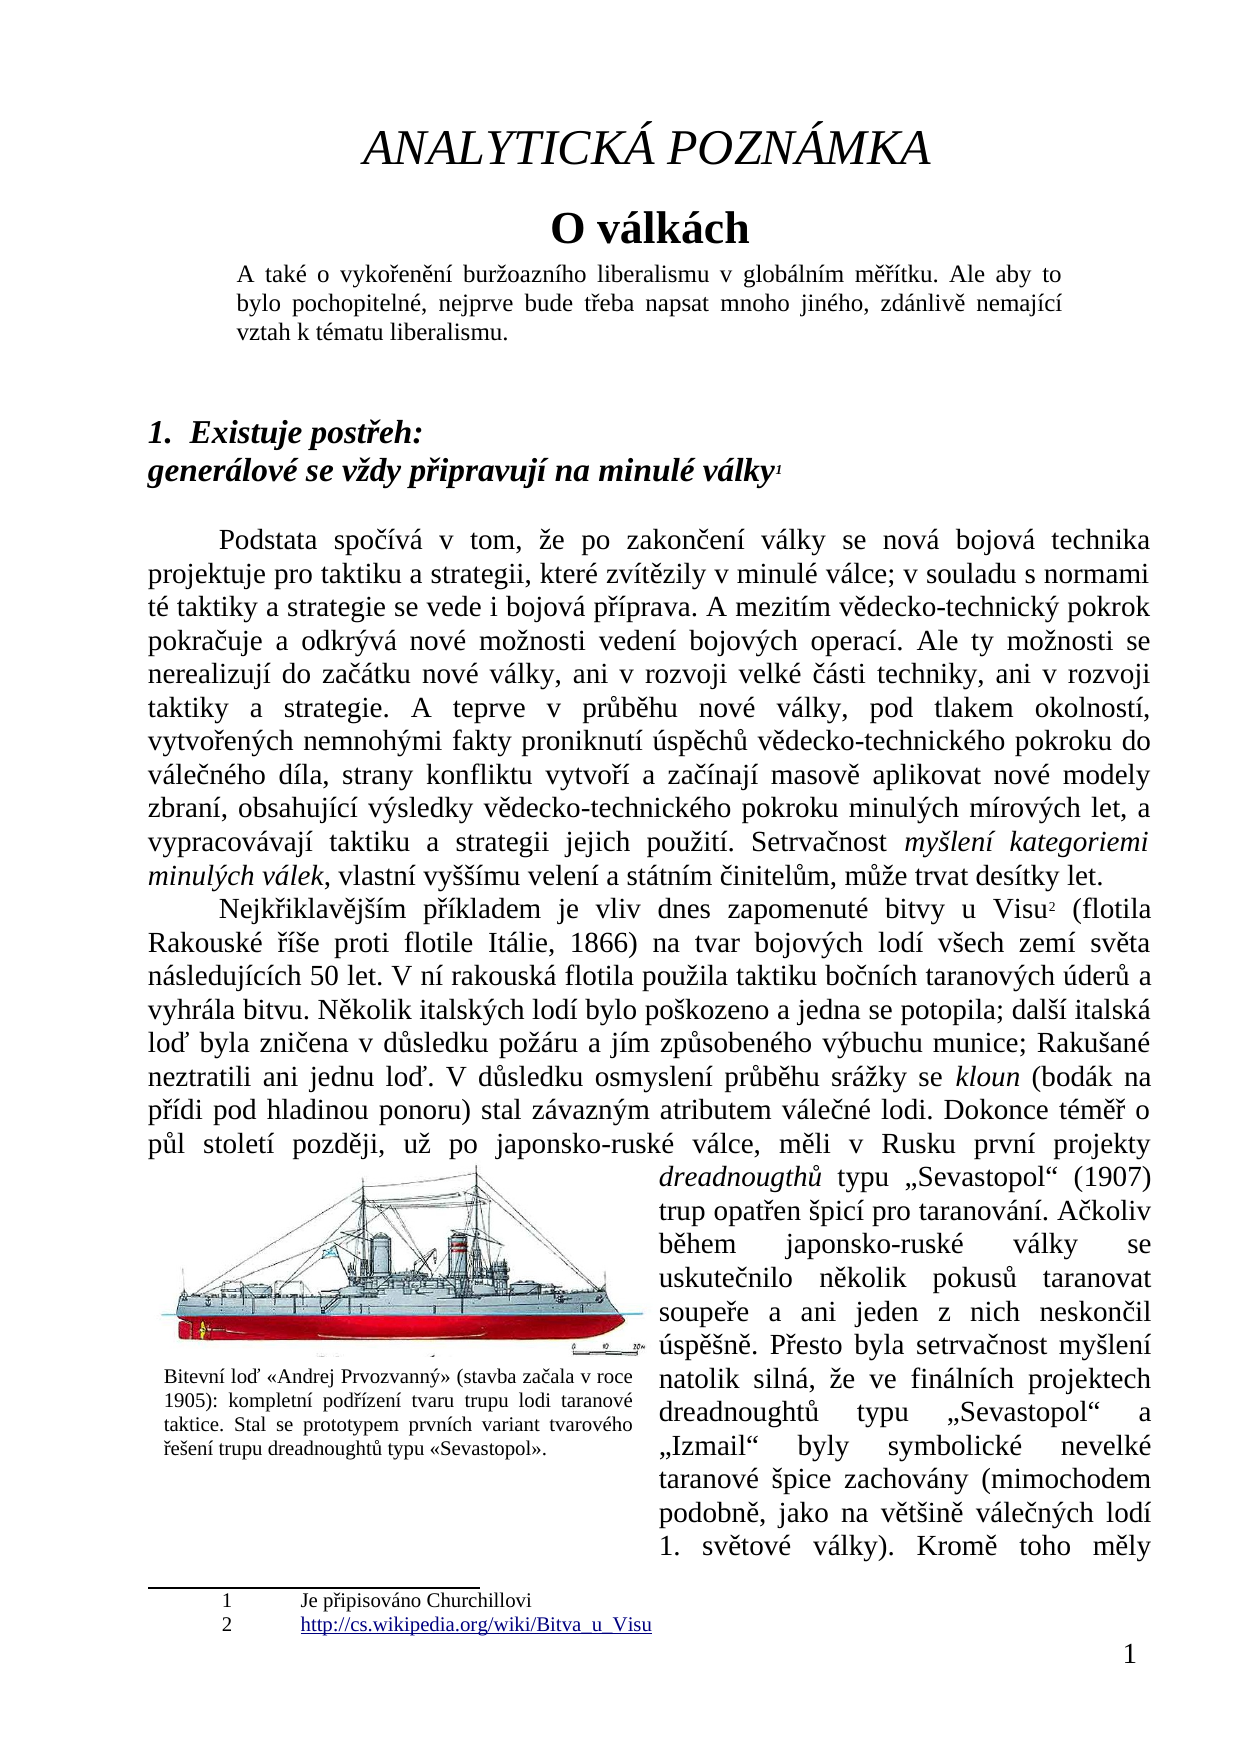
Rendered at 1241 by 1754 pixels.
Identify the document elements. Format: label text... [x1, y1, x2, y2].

text A také o vykořenění buržoazního liberalismu v globálním měřítku. Ale aby to bylo pochopitelné, nejprve bude třeba napsat mnoho jiného, zdánlivě nemající vztah k tématu liberalismu. [236, 259, 1063, 346]
text Podstata spočívá v tom, že po zakončení války se nová bojová technika projektuje pro taktiku a strategii, které zvítězily v minulé válce; v souladu s normami té taktiky a strategie se vede i bojová příprava. A mezitím vědecko-technický pokrok pokračuje a odkrývá nové možnosti vedení bojových operací. Ale ty možnosti se nerealizují do začátku nové války, ani v rozvoji velké části techniky, ani v rozvoji taktiky a strategie. A teprve v průběhu nové války, pod tlakem okolností, vytvořených nemnohými fakty proniknutí úspěchů vědecko-technického pokroku do válečného díla, strany konfliktu vytvoří a začínají masově aplikovat nové modely zbraní, obsahující výsledky vědecko-technického pokroku minulých mírových let, a vypracovávají taktiku a strategii jejich použití. Setrvačnost myšlení kategoriemi minulých válek, vlastní vyššímu velení a státním činitelům, může trvat desítky let. [148, 522, 1152, 891]
text Analytická poznámka [148, 118, 1152, 176]
text http://cs.wikipedia.org/wiki/Bitva_u_Visu [148, 1612, 1152, 1636]
text Je připisováno Churchillovi [148, 1588, 1152, 1612]
subtitle 1. Existuje postřeh: generálové se vždy připravují na minulé války [148, 412, 1152, 489]
text Nejkřiklavějším příkladem je vliv dnes zapomenuté bitvy u Visu (flotila Rakouské říše proti flotile Itálie, 1866) na tvar bojových lodí všech zemí světa následujících 50 let. V ní rakouská flotila použila taktiku bočních taranových úderů a vyhrála bitvu. Několik italských lodí bylo poškozeno a jedna se potopila; další italská loď byla zničena v důsledku požáru a jím způsobeného výbuchu munice; Rakušané neztratili ani jednu loď. V důsledku osmyslení průběhu srážky se kloun (bodák na přídi pod hladinou ponoru) stal závazným atributem válečné lodi. Dokonce téměř o půl století později, už po japonsko-ruské válce, měli v Rusku první projekty dreadnougthů typu „Sevastopol“ (1907) trup opatřen špicí pro taranování. Ačkoliv během japonsko-ruské války se uskutečnilo několik pokusů taranovat soupeře a ani jeden z nich neskončil úspěšně. Přesto byla setrvačnost myšlení natolik silná, že ve finálních projektech dreadnoughtů typu „Sevastopol“ a „Izmail“ byly symbolické nevelké taranové špice zachovány (mimochodem podobně, jako na většině válečných lodí 1. světové války). Kromě toho měly všechny koráby té doby ve výzbroji torpéda, které při vzdálenosti dělostřeleckého boje té doby byly nejen k ničemu, ale i škodlivé, protože jejich rozmístění pod čarou ponoru narušovalo návaznost konstrukce protiminové ochrany. [148, 891, 1152, 1562]
text O válkách [148, 201, 1152, 253]
